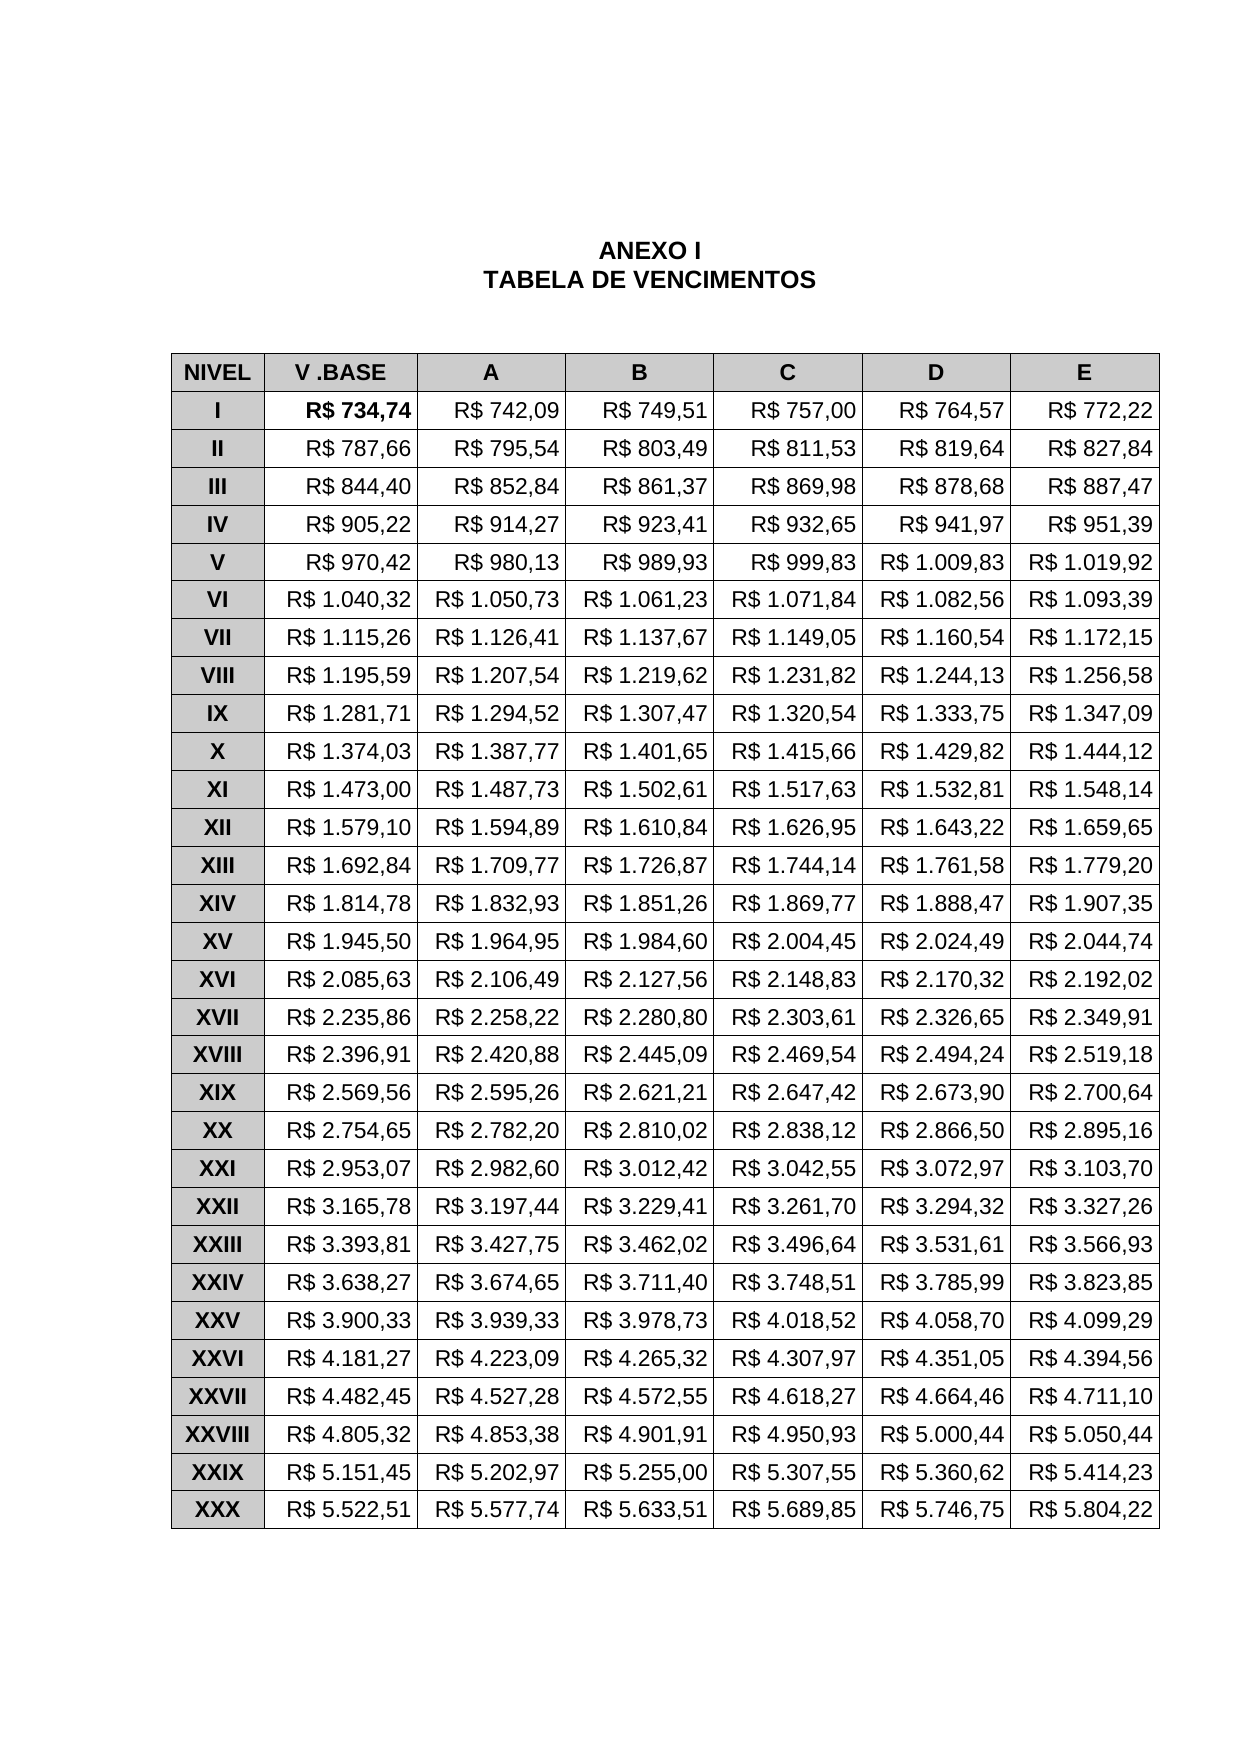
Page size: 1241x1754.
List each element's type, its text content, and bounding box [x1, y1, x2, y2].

table_cell R$ 2.519,18 [1011, 1036, 1159, 1073]
table_cell R$ 3.294,32 [863, 1188, 1010, 1225]
table_cell R$ 2.494,24 [863, 1036, 1010, 1073]
table_cell R$ 3.496,64 [714, 1226, 862, 1263]
table_cell R$ 5.255,00 [566, 1454, 713, 1490]
table_cell R$ 1.387,77 [418, 733, 565, 770]
table_cell R$ 3.072,97 [863, 1150, 1010, 1187]
table_cell R$ 1.726,87 [566, 847, 713, 884]
table_cell R$ 1.281,71 [265, 695, 417, 732]
table_cell R$ 1.945,50 [265, 923, 417, 960]
table_cell R$ 2.235,86 [265, 999, 417, 1035]
table_cell R$ 3.042,55 [714, 1150, 862, 1187]
table_cell R$ 3.674,65 [418, 1264, 565, 1301]
table_cell R$ 3.165,78 [265, 1188, 417, 1225]
table_cell R$ 3.978,73 [566, 1302, 713, 1339]
table_cell R$ 5.633,51 [566, 1491, 713, 1528]
table_cell R$ 4.018,52 [714, 1302, 862, 1339]
table_cell R$ 1.219,62 [566, 657, 713, 694]
text ANEXO I [177, 236, 1122, 265]
table_header E [1011, 354, 1159, 391]
table_cell R$ 734,74 [265, 392, 417, 429]
table_cell R$ 1.172,15 [1011, 619, 1159, 656]
table_cell XXII [172, 1188, 264, 1225]
table_cell R$ 795,54 [418, 430, 565, 467]
table_cell XXIX [172, 1454, 264, 1490]
table_cell R$ 999,83 [714, 544, 862, 580]
table_cell R$ 5.804,22 [1011, 1491, 1159, 1528]
table_cell R$ 2.106,49 [418, 961, 565, 998]
table_cell R$ 5.577,74 [418, 1491, 565, 1528]
table_cell R$ 3.939,33 [418, 1302, 565, 1339]
table_cell XIV [172, 885, 264, 922]
table_cell R$ 4.664,46 [863, 1378, 1010, 1415]
table_cell R$ 3.327,26 [1011, 1188, 1159, 1225]
table_cell R$ 1.050,73 [418, 581, 565, 618]
table_cell R$ 2.303,61 [714, 999, 862, 1035]
table_cell R$ 1.071,84 [714, 581, 862, 618]
table_cell VII [172, 619, 264, 656]
table_cell R$ 1.579,10 [265, 809, 417, 846]
table_cell R$ 2.810,02 [566, 1112, 713, 1149]
table_cell R$ 1.307,47 [566, 695, 713, 732]
table_cell R$ 2.024,49 [863, 923, 1010, 960]
table_cell R$ 1.333,75 [863, 695, 1010, 732]
table_cell R$ 2.647,42 [714, 1074, 862, 1111]
table_cell R$ 1.040,32 [265, 581, 417, 618]
table_cell XX [172, 1112, 264, 1149]
table_cell R$ 5.522,51 [265, 1491, 417, 1528]
table_cell R$ 4.307,97 [714, 1340, 862, 1377]
table_cell R$ 1.137,67 [566, 619, 713, 656]
table_cell R$ 1.709,77 [418, 847, 565, 884]
table_cell R$ 803,49 [566, 430, 713, 467]
table_cell R$ 941,97 [863, 506, 1010, 543]
table_cell R$ 1.244,13 [863, 657, 1010, 694]
table_cell R$ 1.907,35 [1011, 885, 1159, 922]
table_cell VI [172, 581, 264, 618]
table_cell R$ 1.594,89 [418, 809, 565, 846]
table_cell R$ 5.000,44 [863, 1416, 1010, 1453]
table_cell R$ 2.953,07 [265, 1150, 417, 1187]
table_cell II [172, 430, 264, 467]
table_cell R$ 2.982,60 [418, 1150, 565, 1187]
table_cell XXI [172, 1150, 264, 1187]
table_cell R$ 3.393,81 [265, 1226, 417, 1263]
table_cell R$ 2.192,02 [1011, 961, 1159, 998]
table_cell R$ 914,27 [418, 506, 565, 543]
table_cell R$ 1.019,92 [1011, 544, 1159, 580]
table_cell R$ 2.469,54 [714, 1036, 862, 1073]
table_cell R$ 1.093,39 [1011, 581, 1159, 618]
table_cell R$ 2.280,80 [566, 999, 713, 1035]
table_cell R$ 4.223,09 [418, 1340, 565, 1377]
table_cell R$ 1.429,82 [863, 733, 1010, 770]
table_cell R$ 3.103,70 [1011, 1150, 1159, 1187]
table_cell R$ 1.610,84 [566, 809, 713, 846]
table_cell R$ 1.294,52 [418, 695, 565, 732]
table_cell R$ 1.532,81 [863, 771, 1010, 808]
table_cell R$ 1.984,60 [566, 923, 713, 960]
table_cell R$ 1.548,14 [1011, 771, 1159, 808]
table_cell XI [172, 771, 264, 808]
table_cell XIII [172, 847, 264, 884]
table_header V .BASE [265, 354, 417, 391]
table_cell R$ 3.012,42 [566, 1150, 713, 1187]
table_cell I [172, 392, 264, 429]
table_cell R$ 2.621,21 [566, 1074, 713, 1111]
table_cell R$ 2.673,90 [863, 1074, 1010, 1111]
table_cell R$ 1.832,93 [418, 885, 565, 922]
table_cell R$ 1.744,14 [714, 847, 862, 884]
table_cell R$ 5.746,75 [863, 1491, 1010, 1528]
table_cell R$ 827,84 [1011, 430, 1159, 467]
table_cell R$ 4.853,38 [418, 1416, 565, 1453]
table_cell R$ 749,51 [566, 392, 713, 429]
table_cell R$ 2.569,56 [265, 1074, 417, 1111]
table_cell R$ 2.420,88 [418, 1036, 565, 1073]
table_cell R$ 5.307,55 [714, 1454, 862, 1490]
table_cell R$ 1.888,47 [863, 885, 1010, 922]
table_cell R$ 887,47 [1011, 468, 1159, 505]
table_cell R$ 844,40 [265, 468, 417, 505]
table_cell R$ 772,22 [1011, 392, 1159, 429]
table_cell R$ 2.396,91 [265, 1036, 417, 1073]
table_cell R$ 1.347,09 [1011, 695, 1159, 732]
table_cell R$ 1.149,05 [714, 619, 862, 656]
table_cell R$ 1.231,82 [714, 657, 862, 694]
table_header NIVEL [172, 354, 264, 391]
table_cell XXIII [172, 1226, 264, 1263]
table_cell R$ 3.427,75 [418, 1226, 565, 1263]
table_cell R$ 2.754,65 [265, 1112, 417, 1149]
table_cell XXVII [172, 1378, 264, 1415]
table_cell R$ 1.869,77 [714, 885, 862, 922]
table_cell R$ 1.626,95 [714, 809, 862, 846]
table_cell R$ 852,84 [418, 468, 565, 505]
table_cell R$ 4.901,91 [566, 1416, 713, 1453]
table_cell R$ 3.566,93 [1011, 1226, 1159, 1263]
table_cell R$ 2.085,63 [265, 961, 417, 998]
table_cell R$ 2.895,16 [1011, 1112, 1159, 1149]
table_cell R$ 1.659,65 [1011, 809, 1159, 846]
table_cell R$ 1.692,84 [265, 847, 417, 884]
table_cell R$ 2.127,56 [566, 961, 713, 998]
table_cell R$ 5.689,85 [714, 1491, 862, 1528]
table_cell R$ 1.473,00 [265, 771, 417, 808]
table_cell XXV [172, 1302, 264, 1339]
table_cell III [172, 468, 264, 505]
table_cell R$ 1.126,41 [418, 619, 565, 656]
table_cell R$ 3.900,33 [265, 1302, 417, 1339]
table_cell V [172, 544, 264, 580]
table_cell R$ 4.527,28 [418, 1378, 565, 1415]
table_cell R$ 2.148,83 [714, 961, 862, 998]
table_cell IV [172, 506, 264, 543]
table_cell R$ 1.502,61 [566, 771, 713, 808]
table_cell R$ 5.360,62 [863, 1454, 1010, 1490]
table_cell R$ 1.517,63 [714, 771, 862, 808]
table_cell R$ 861,37 [566, 468, 713, 505]
table_cell R$ 4.058,70 [863, 1302, 1010, 1339]
table_cell R$ 3.462,02 [566, 1226, 713, 1263]
table_cell R$ 2.004,45 [714, 923, 862, 960]
table_cell R$ 4.181,27 [265, 1340, 417, 1377]
table_cell R$ 923,41 [566, 506, 713, 543]
table_cell R$ 811,53 [714, 430, 862, 467]
table_cell R$ 3.785,99 [863, 1264, 1010, 1301]
table_header C [714, 354, 862, 391]
table_cell R$ 4.711,10 [1011, 1378, 1159, 1415]
table_cell R$ 932,65 [714, 506, 862, 543]
table_cell R$ 1.487,73 [418, 771, 565, 808]
table_cell R$ 3.638,27 [265, 1264, 417, 1301]
table_cell R$ 1.779,20 [1011, 847, 1159, 884]
table_cell R$ 787,66 [265, 430, 417, 467]
table_cell X [172, 733, 264, 770]
table_cell R$ 4.394,56 [1011, 1340, 1159, 1377]
table_cell R$ 1.851,26 [566, 885, 713, 922]
table_cell R$ 980,13 [418, 544, 565, 580]
table_cell R$ 1.207,54 [418, 657, 565, 694]
table_cell R$ 3.823,85 [1011, 1264, 1159, 1301]
table_cell R$ 3.197,44 [418, 1188, 565, 1225]
table_header D [863, 354, 1010, 391]
table_cell R$ 742,09 [418, 392, 565, 429]
table_cell R$ 1.009,83 [863, 544, 1010, 580]
table_cell R$ 2.445,09 [566, 1036, 713, 1073]
table_cell XVIII [172, 1036, 264, 1073]
table_cell XXVIII [172, 1416, 264, 1453]
table_cell R$ 1.160,54 [863, 619, 1010, 656]
table_cell R$ 2.866,50 [863, 1112, 1010, 1149]
table_cell R$ 4.572,55 [566, 1378, 713, 1415]
table_cell R$ 1.415,66 [714, 733, 862, 770]
table_cell R$ 5.050,44 [1011, 1416, 1159, 1453]
table_cell R$ 3.748,51 [714, 1264, 862, 1301]
table_cell R$ 2.170,32 [863, 961, 1010, 998]
table_cell XII [172, 809, 264, 846]
table_cell R$ 764,57 [863, 392, 1010, 429]
table_cell XVII [172, 999, 264, 1035]
table_cell XV [172, 923, 264, 960]
table_cell R$ 970,42 [265, 544, 417, 580]
table_cell R$ 4.618,27 [714, 1378, 862, 1415]
table_cell R$ 905,22 [265, 506, 417, 543]
table_cell R$ 2.838,12 [714, 1112, 862, 1149]
table_cell R$ 5.414,23 [1011, 1454, 1159, 1490]
table_cell R$ 3.531,61 [863, 1226, 1010, 1263]
table_cell R$ 869,98 [714, 468, 862, 505]
table_cell VIII [172, 657, 264, 694]
table_cell R$ 1.115,26 [265, 619, 417, 656]
table_cell R$ 3.229,41 [566, 1188, 713, 1225]
table_cell R$ 757,00 [714, 392, 862, 429]
table_cell R$ 2.044,74 [1011, 923, 1159, 960]
table_cell R$ 1.814,78 [265, 885, 417, 922]
table_cell R$ 1.256,58 [1011, 657, 1159, 694]
table_cell R$ 5.202,97 [418, 1454, 565, 1490]
table_cell IX [172, 695, 264, 732]
table_cell XIX [172, 1074, 264, 1111]
table_cell R$ 1.761,58 [863, 847, 1010, 884]
table_cell XXX [172, 1491, 264, 1528]
table_cell R$ 1.320,54 [714, 695, 862, 732]
table_cell R$ 819,64 [863, 430, 1010, 467]
table_header A [418, 354, 565, 391]
table_cell R$ 989,93 [566, 544, 713, 580]
table_cell XVI [172, 961, 264, 998]
table_cell R$ 1.374,03 [265, 733, 417, 770]
table_cell R$ 1.964,95 [418, 923, 565, 960]
table_cell R$ 1.401,65 [566, 733, 713, 770]
table_cell R$ 2.782,20 [418, 1112, 565, 1149]
table_cell R$ 4.265,32 [566, 1340, 713, 1377]
table_cell R$ 3.711,40 [566, 1264, 713, 1301]
table_cell R$ 2.349,91 [1011, 999, 1159, 1035]
table_cell R$ 4.805,32 [265, 1416, 417, 1453]
table_cell R$ 2.326,65 [863, 999, 1010, 1035]
table_cell R$ 1.444,12 [1011, 733, 1159, 770]
table_cell R$ 951,39 [1011, 506, 1159, 543]
table_cell R$ 2.258,22 [418, 999, 565, 1035]
table_header B [566, 354, 713, 391]
table_cell R$ 1.082,56 [863, 581, 1010, 618]
table_cell R$ 4.950,93 [714, 1416, 862, 1453]
table_cell R$ 2.595,26 [418, 1074, 565, 1111]
table_cell R$ 3.261,70 [714, 1188, 862, 1225]
table_cell R$ 1.195,59 [265, 657, 417, 694]
table_cell R$ 5.151,45 [265, 1454, 417, 1490]
table_cell XXVI [172, 1340, 264, 1377]
table_cell R$ 4.099,29 [1011, 1302, 1159, 1339]
table_cell R$ 4.482,45 [265, 1378, 417, 1415]
table_cell R$ 1.643,22 [863, 809, 1010, 846]
table_cell R$ 4.351,05 [863, 1340, 1010, 1377]
table_cell R$ 1.061,23 [566, 581, 713, 618]
table_cell R$ 878,68 [863, 468, 1010, 505]
table_cell XXIV [172, 1264, 264, 1301]
text TABELA DE VENCIMENTOS [177, 265, 1122, 294]
table_cell R$ 2.700,64 [1011, 1074, 1159, 1111]
